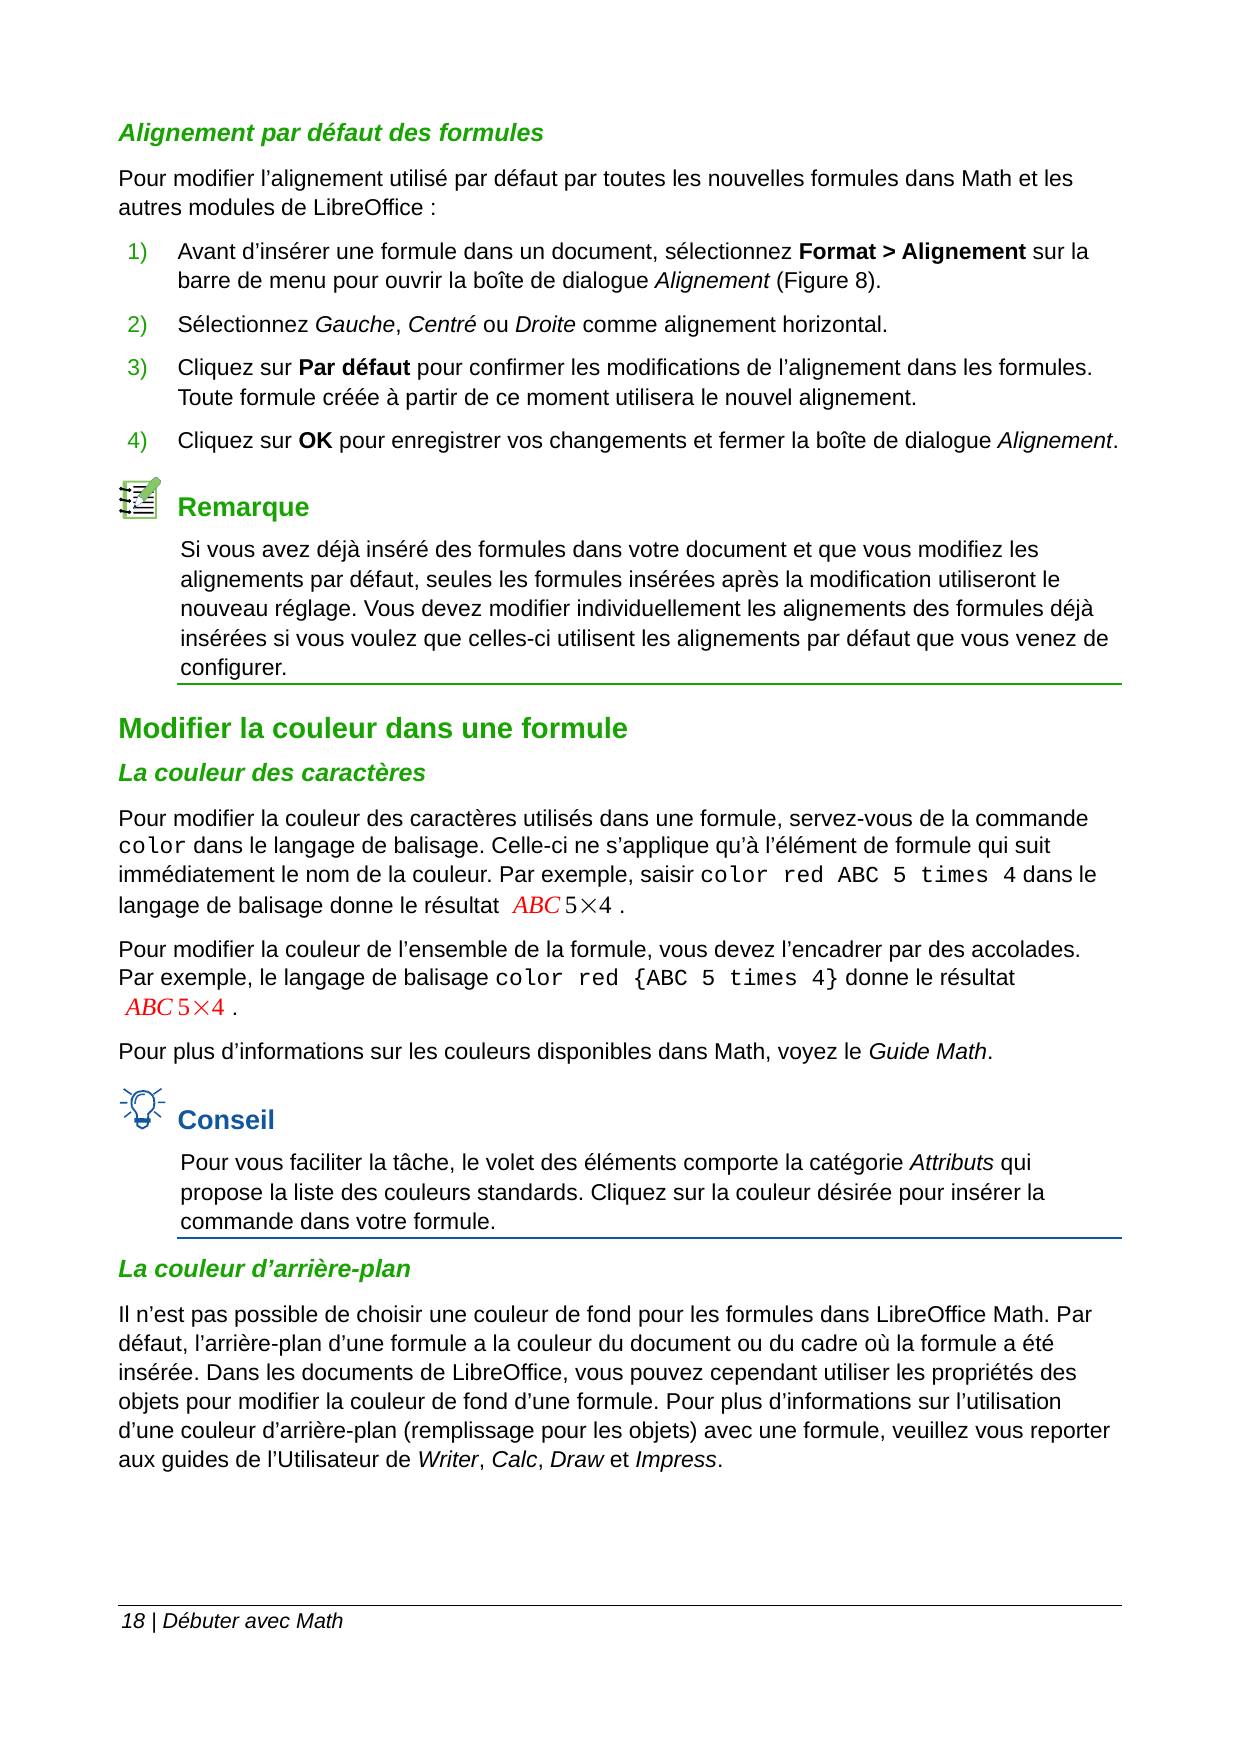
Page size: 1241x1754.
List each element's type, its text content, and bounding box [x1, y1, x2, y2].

text Pour vous faciliter la tâche, le volet des éléments comporte la catégorie Attributs qui propose la liste des couleurs standards. Cliquez sur la couleur désirée pour insérer la commande dans votre formule. [177, 1143, 1122, 1237]
text Pour modifier la couleur de l’ensemble de la formule, vous devez l’encadrer par des accolades. Par exemple, le langage de balisage color red {ABC 5 times 4} donne le résultat . [118, 933, 1122, 1021]
subtitle Alignement par défaut des formules [118, 118, 1122, 147]
text Pour plus d’informations sur les couleurs disponibles dans Math, voyez le Guide Math. [118, 1036, 1122, 1065]
subtitle La couleur des caractères [118, 758, 1122, 788]
list Avant d’insérer une formule dans un document, sélectionnez Format > Alignement sur la barre de menu pour ouvrir la boîte de dialogue Alignement (Figure 8). [148, 235, 1122, 293]
list Cliquez sur Par défaut pour confirmer les modifications de l’alignement dans les formules. Toute formule créée à partir de ce moment utilisera le nouvel alignement. [148, 351, 1122, 410]
text Pour modifier la couleur des caractères utilisés dans une formule, servez-vous de la commande color dans le langage de balisage. Celle-ci ne s’applique qu’à l’élément de formule qui suit immédiatement le nom de la couleur. Par exemple, saisir color red ABC 5 times 4 dans le langage de balisage donne le résultat . [118, 802, 1122, 919]
list Cliquez sur OK pour enregistrer vos changements et fermer la boîte de dialogue Alignement. [148, 424, 1122, 453]
subtitle La couleur d’arrière-plan [118, 1254, 1122, 1283]
list Remarque [118, 476, 1122, 522]
list Sélectionnez Gauche, Centré ou Droite comme alignement horizontal. [148, 308, 1122, 337]
subtitle Modifier la couleur dans une formule [118, 715, 1122, 744]
text Pour modifier l’alignement utilisé par défaut par toutes les nouvelles formules dans Math et les autres modules de LibreOffice : [118, 162, 1122, 220]
text Si vous avez déjà inséré des formules dans votre document et que vous modifiez les alignements par défaut, seules les formules insérées après la modification utiliseront le nouveau réglage. Vous devez modifier individuellement les alignements des formules déjà insérées si vous voulez que celles-ci utilisent les alignements par défaut que vous venez de configurer. [177, 530, 1122, 683]
text Il n’est pas possible de choisir une couleur de fond pour les formules dans LibreOffice Math. Par défaut, l’arrière-plan d’une formule a la couleur du document ou du cadre où la formule a été insérée. Dans les documents de LibreOffice, vous pouvez cependant utiliser les propriétés des objets pour modifier la couleur de fond d’une formule. Pour plus d’informations sur l’utilisation d’une couleur d’arrière-plan (remplissage pour les objets) avec une formule, veuillez vous reporter aux guides de l’Utilisateur de Writer, Calc, Draw et Impress. [118, 1298, 1122, 1473]
list Conseil [118, 1087, 1122, 1135]
